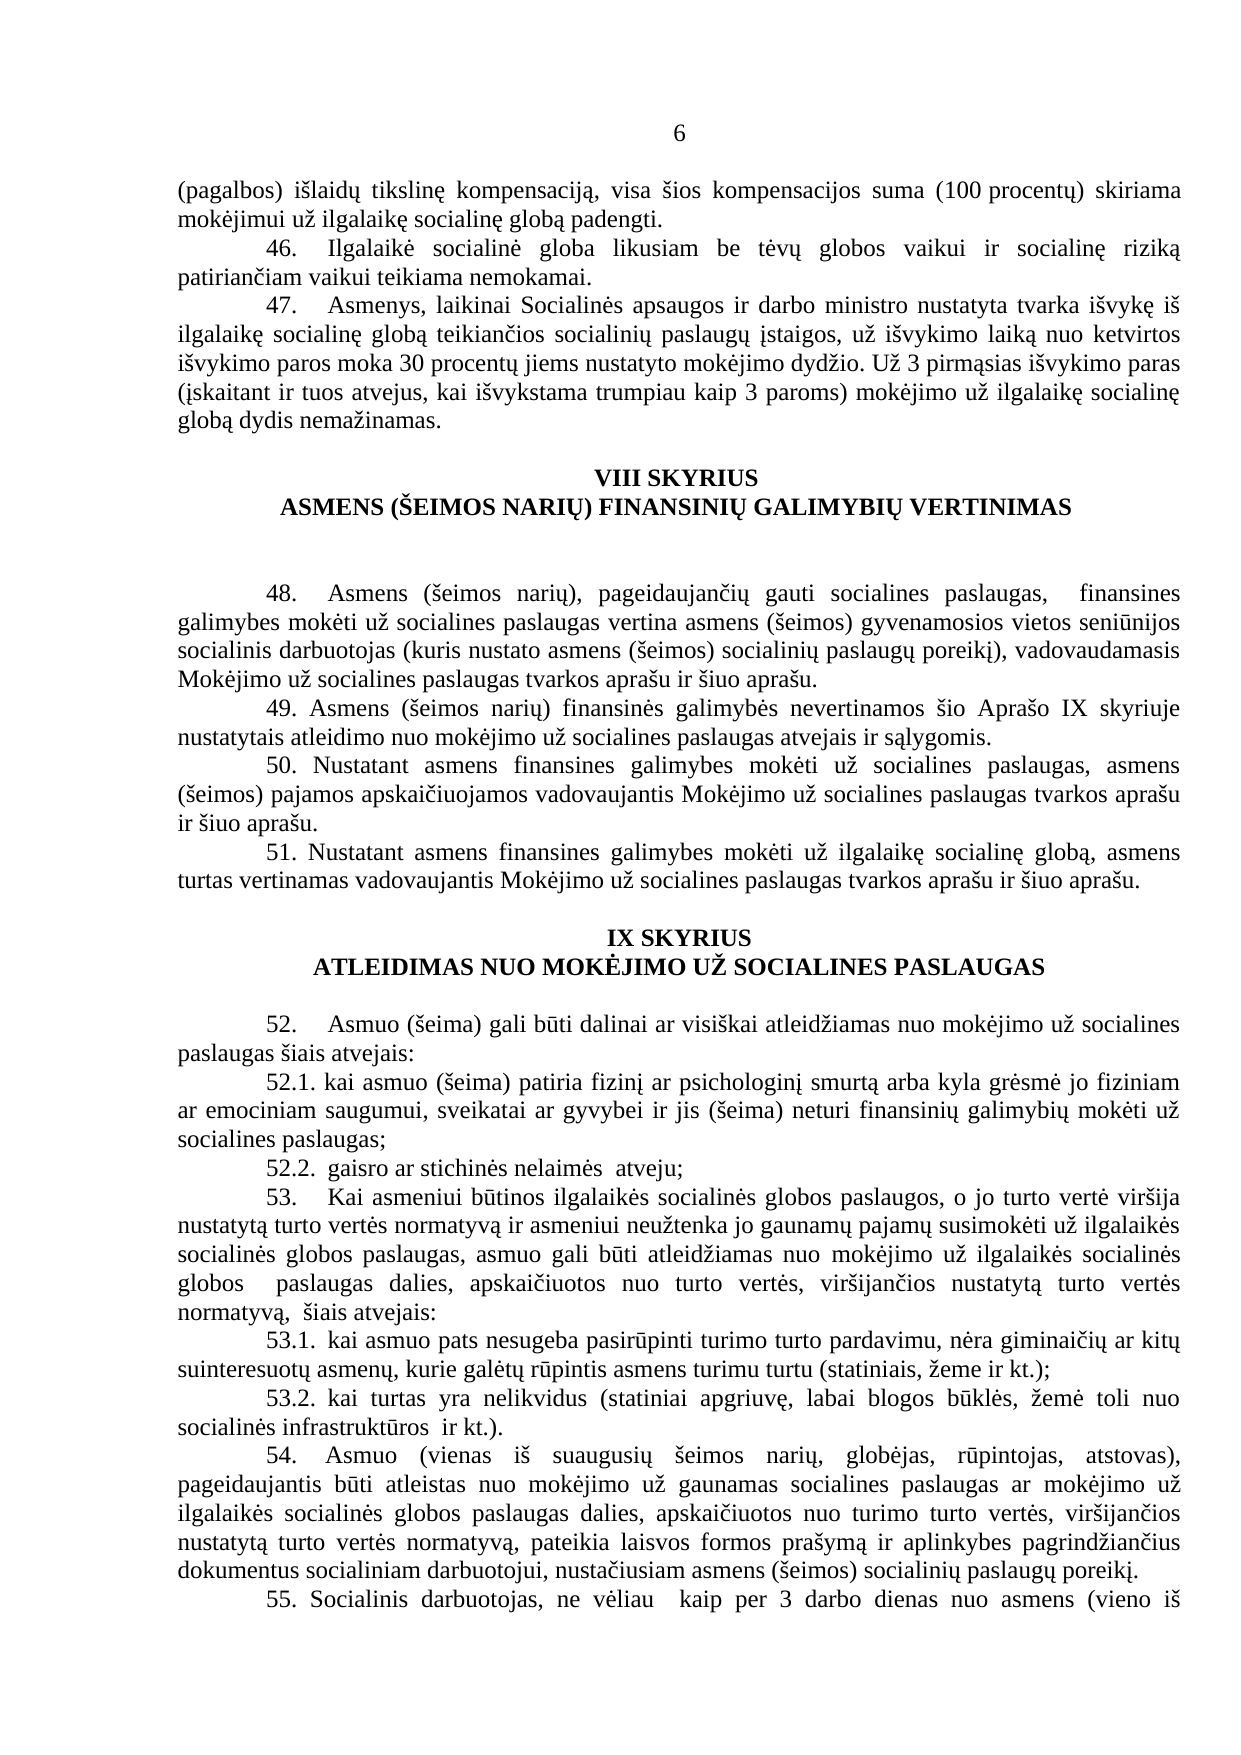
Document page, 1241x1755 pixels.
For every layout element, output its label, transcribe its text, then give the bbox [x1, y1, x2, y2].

text 46. Ilgalaikė socialinė globa likusiam be tėvų globos vaikui ir socialinę riziką patiriančiam vaikui teikiama nemokamai. [177, 233, 1181, 291]
text 53.2. kai turtas yra nelikvidus (statiniai apgriuvę, labai blogos būklės, žemė toli nuo socialinės infrastruktūros ir kt.). [177, 1383, 1181, 1441]
text 53. Kai asmeniui būtinos ilgalaikės socialinės globos paslaugos, o jo turto vertė viršija nustatytą turto vertės normatyvą ir asmeniui neužtenka jo gaunamų pajamų susimokėti už ilgalaikės socialinės globos paslaugas, asmuo gali būti atleidžiamas nuo mokėjimo už ilgalaikės socialinės globos paslaugas dalies, apskaičiuotos nuo turto vertės, viršijančios nustatytą turto vertės normatyvą, šiais atvejais: [177, 1182, 1181, 1326]
text 53.1. kai asmuo pats nesugeba pasirūpinti turimo turto pardavimu, nėra giminaičių ar kitų suinteresuotų asmenų, kurie galėtų rūpintis asmens turimu turtu (statiniais, žeme ir kt.); [177, 1326, 1181, 1383]
text 48. Asmens (šeimos narių), pageidaujančių gauti socialines paslaugas, finansines galimybes mokėti už socialines paslaugas vertina asmens (šeimos) gyvenamosios vietos seniūnijos socialinis darbuotojas (kuris nustato asmens (šeimos) socialinių paslaugų poreikį), vadovaudamasis Mokėjimo už socialines paslaugas tvarkos aprašu ir šiuo aprašu. [177, 578, 1181, 693]
text ASMENS (ŠEIMOS NARIŲ) FINANSINIŲ GALIMYBIŲ VERTINIMAS [177, 492, 1181, 521]
text 49. Asmens (šeimos narių) finansinės galimybės nevertinamos šio Aprašo IX skyriuje nustatytais atleidimo nuo mokėjimo už socialines paslaugas atvejais ir sąlygomis. [177, 693, 1181, 751]
text 52.1. kai asmuo (šeima) patiria fizinį ar psichologinį smurtą arba kyla grėsmė jo fiziniam ar emociniam saugumui, sveikatai ar gyvybei ir jis (šeima) neturi finansinių galimybių mokėti už socialines paslaugas; [177, 1067, 1181, 1153]
text IX SKYRIUS [177, 923, 1181, 952]
text 55. Socialinis darbuotojas, ne vėliau kaip per 3 darbo dienas nuo asmens (vieno iš [177, 1584, 1181, 1613]
text 47. Asmenys, laikinai Socialinės apsaugos ir darbo ministro nustatyta tvarka išvykę iš ilgalaikę socialinę globą teikiančios socialinių paslaugų įstaigos, už išvykimo laiką nuo ketvirtos išvykimo paros moka 30 procentų jiems nustatyto mokėjimo dydžio. Už 3 pirmąsias išvykimo paras (įskaitant ir tuos atvejus, kai išvykstama trumpiau kaip 3 paroms) mokėjimo už ilgalaikę socialinę globą dydis nemažinamas. [177, 291, 1181, 434]
text VIII SKYRIUS [177, 463, 1181, 492]
text 52. Asmuo (šeima) gali būti dalinai ar visiškai atleidžiamas nuo mokėjimo už socialines paslaugas šiais atvejais: [177, 1009, 1181, 1067]
text ATLEIDIMAS NUO MOKĖJIMO UŽ SOCIALINES PASLAUGAS [177, 952, 1181, 981]
text 51. Nustatant asmens finansines galimybes mokėti už ilgalaikę socialinę globą, asmens turtas vertinamas vadovaujantis Mokėjimo už socialines paslaugas tvarkos aprašu ir šiuo aprašu. [177, 837, 1181, 894]
text 54. Asmuo (vienas iš suaugusių šeimos narių, globėjas, rūpintojas, atstovas), pageidaujantis būti atleistas nuo mokėjimo už gaunamas socialines paslaugas ar mokėjimo už ilgalaikės socialinės globos paslaugas dalies, apskaičiuotos nuo turimo turto vertės, viršijančios nustatytą turto vertės normatyvą, pateikia laisvos formos prašymą ir aplinkybes pagrindžiančius dokumentus socialiniam darbuotojui, nustačiusiam asmens (šeimos) socialinių paslaugų poreikį. [177, 1441, 1181, 1584]
text 52.2. gaisro ar stichinės nelaimės atveju; [177, 1153, 1181, 1182]
text (pagalbos) išlaidų tikslinę kompensaciją, visa šios kompensacijos suma (100 procentų) skiriama mokėjimui už ilgalaikę socialinę globą padengti. [177, 176, 1181, 233]
text 50. Nustatant asmens finansines galimybes mokėti už socialines paslaugas, asmens (šeimos) pajamos apskaičiuojamos vadovaujantis Mokėjimo už socialines paslaugas tvarkos aprašu ir šiuo aprašu. [177, 751, 1181, 837]
